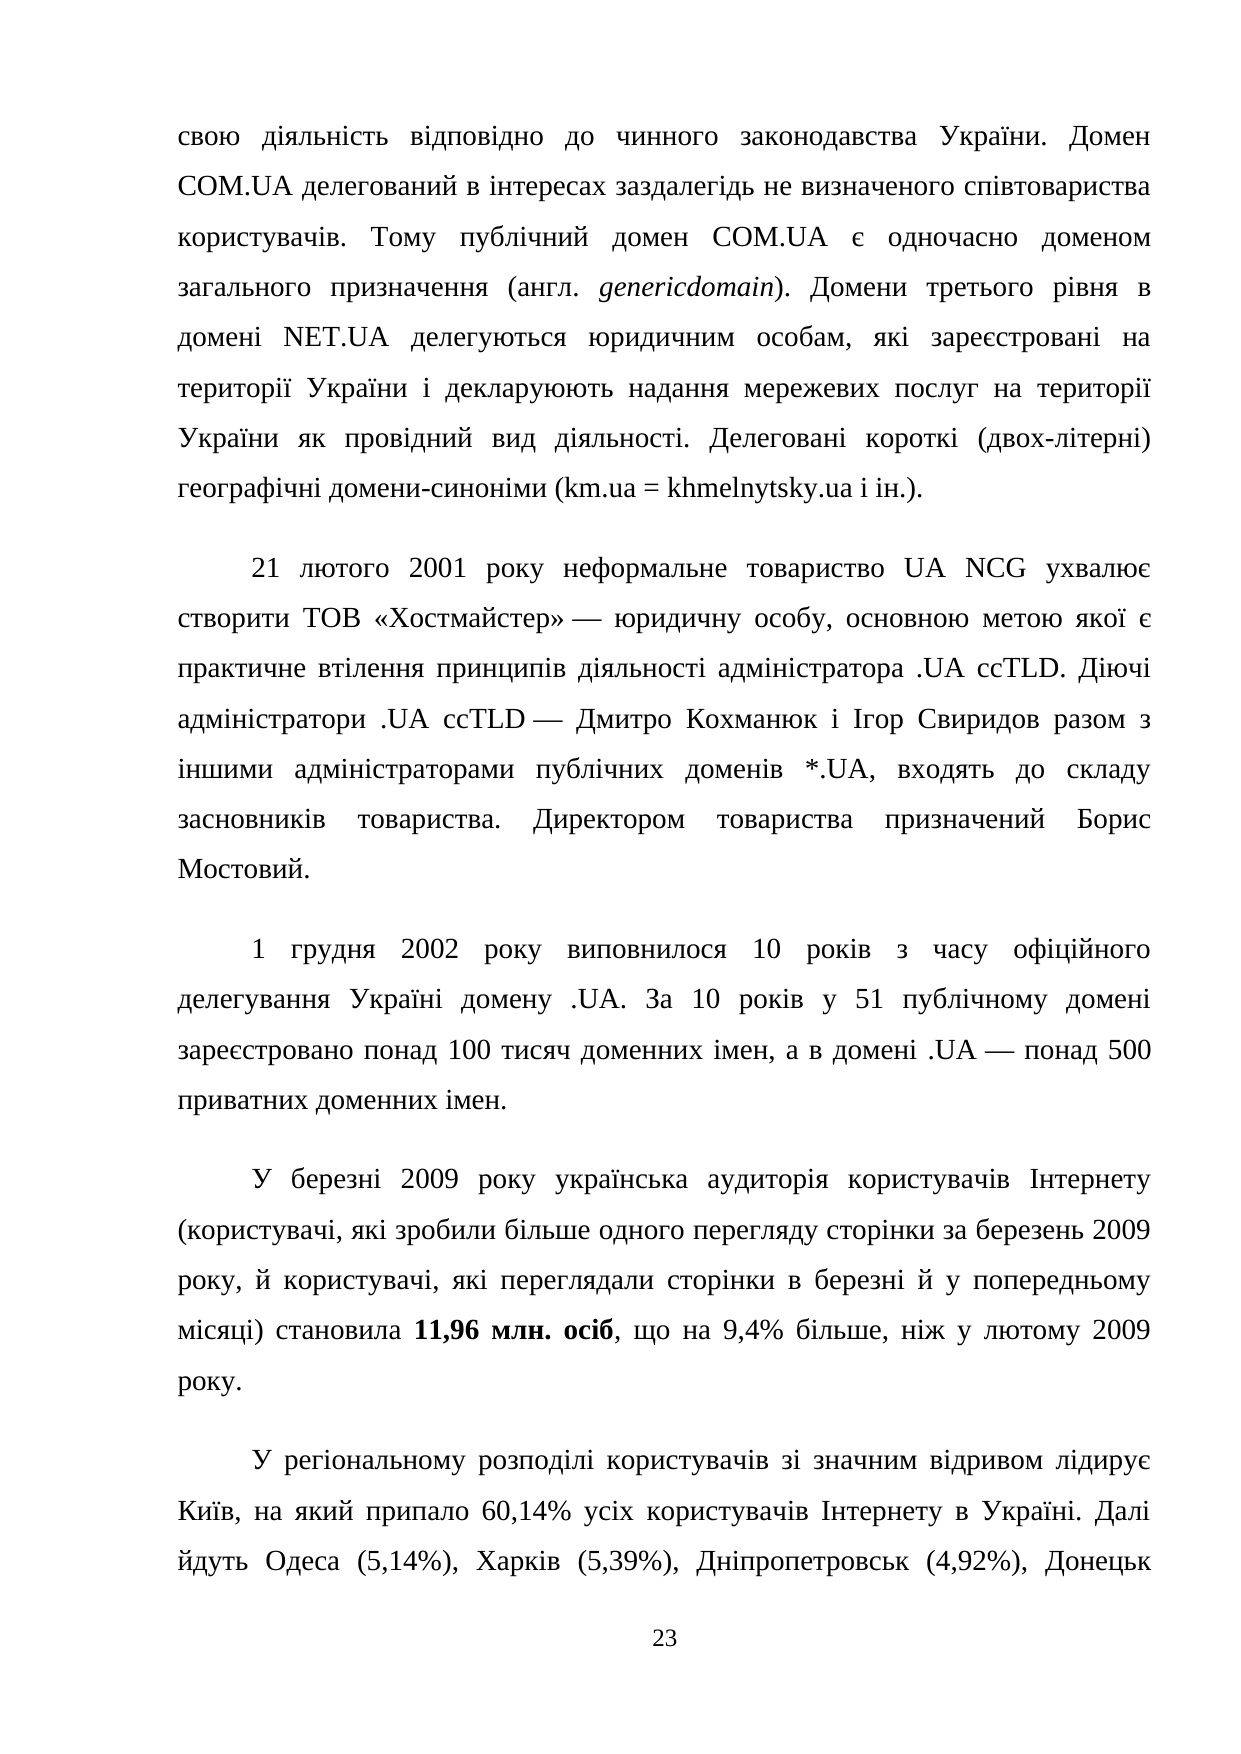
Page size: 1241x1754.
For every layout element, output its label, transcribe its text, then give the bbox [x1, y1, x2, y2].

text У регіональному розподілі користувачів зі значним відривом лідирує Київ, на який припало 60,14% усіх користувачів Інтернету в Україні. Далі йдуть Одеса (5,14%), Харків (5,39%), Дніпропетровськ (4,92%), Донецьк [177, 1442, 1152, 1576]
text свою діяльність відповідно до чинного законодавства України. Домен COM.UA делегований в інтересах заздалегідь не визначеного співтовариства користувачів. Тому публічний домен COM.UA є одночасно доменом загального призначення (англ. genericdomain). Домени третього рівня в домені NET.UA делегуються юридичним особам, які зареєстровані на території України і декларуюють надання мережевих послуг на території України як провідний вид діяльності. Делеговані короткі (двох-літерні) географічні домени-синоніми (km.ua = khmelnytsky.ua і ін.). [177, 118, 1152, 504]
text 1 грудня 2002 року виповнилося 10 років з часу офіційного делегування Україні домену .UA. За 10 років у 51 публічному домені зареєстровано понад 100 тисяч доменних імен, а в домені .UA — понад 500 приватних доменних імен. [177, 931, 1152, 1116]
text У березні 2009 року українська аудиторія користувачів Інтернету (користувачі, які зробили більше одного перегляду сторінки за березень 2009 року, й користувачі, які переглядали сторінки в березні й у попередньому місяці) становила 11,96 млн. осіб, що на 9,4% більше, ніж у лютому 2009 року. [177, 1162, 1152, 1396]
text 21 лютого 2001 року неформальне товариство UA NCG ухвалює створити ТОВ «Хостмайстер» — юридичну особу, основною метою якої є практичне втілення принципів діяльності адміністратора .UA ccTLD. Діючі адміністратори .UA ccTLD — Дмитро Кохманюк і Ігор Свиридов разом з іншими адміністраторами публічних доменів *.UA, входять до складу засновників товариства. Директором товариства призначений Борис Мостовий. [177, 550, 1152, 885]
